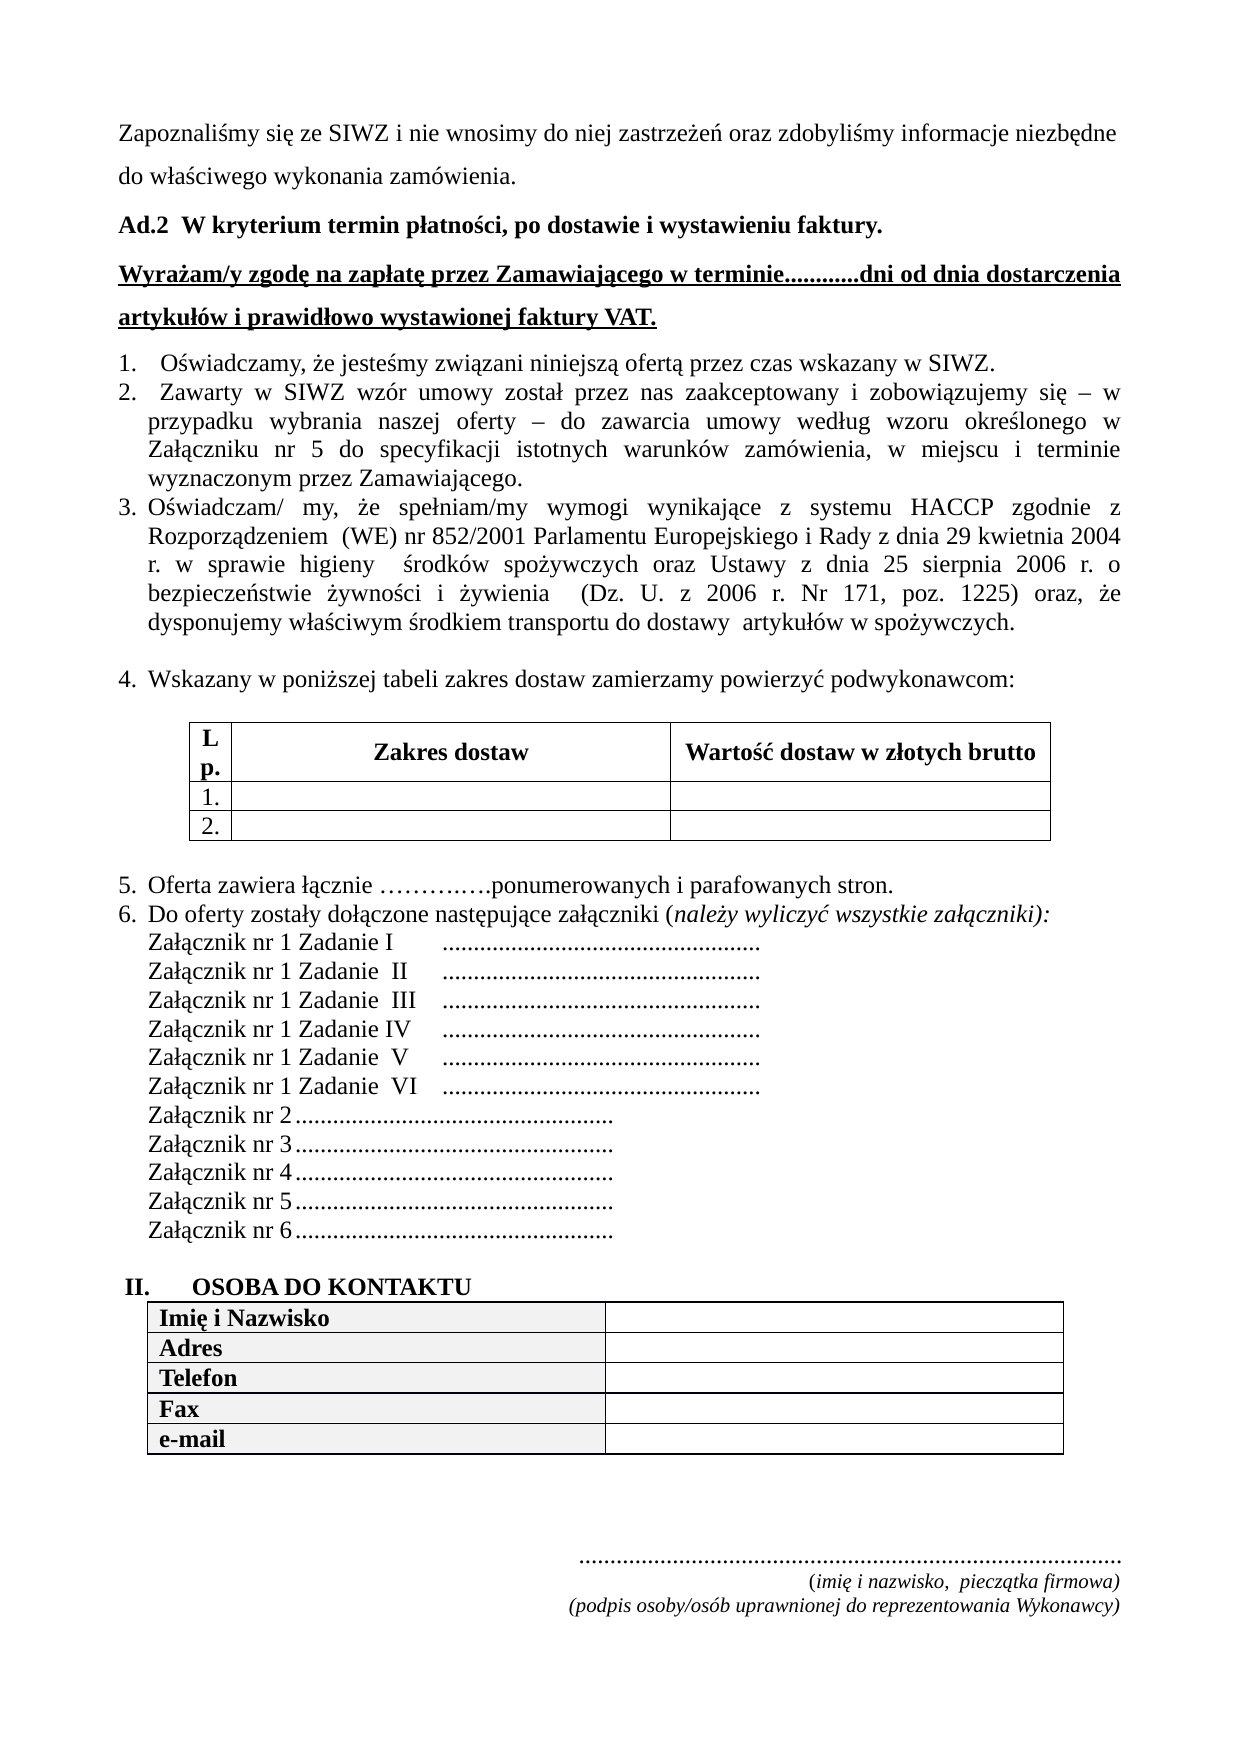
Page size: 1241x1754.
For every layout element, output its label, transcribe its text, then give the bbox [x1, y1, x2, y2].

table_cell [606, 1363, 1063, 1392]
text Ad.2 W kryterium termin płatności, po dostawie i wystawieniu faktury. [118, 210, 1122, 239]
text Załącznik nr 1 Zadanie III ................................................... [148, 985, 1122, 1014]
table_cell 1. [190, 782, 231, 810]
table_cell [671, 811, 1050, 840]
text Załącznik nr 1 Zadanie V ................................................... [148, 1042, 1122, 1071]
text Zapoznaliśmy się ze SIWZ i nie wnosimy do niej zastrzeżeń oraz zdobyliśmy informacje niezbędne do właściwego wykonania zamówienia. [118, 118, 1122, 190]
table_header Zakres dostaw [232, 723, 670, 781]
table_cell Fax [148, 1394, 605, 1422]
table_cell Telefon [148, 1363, 605, 1392]
table_header Lp. [190, 723, 231, 781]
list Oświadczamy, że jesteśmy związani niniejszą ofertą przez czas wskazany w SIWZ. [118, 348, 1122, 377]
text Załącznik nr 1 Zadanie II ................................................... [148, 956, 1122, 985]
text Załącznik nr 5 ................................................... [148, 1186, 1122, 1215]
text Wyrażam/y zgodę na zapłatę przez Zamawiającego w terminie............dni od dnia dostarczenia artykułów i prawidłowo wystawionej faktury VAT. [118, 259, 1122, 331]
table_header Imię i Nazwisko [148, 1303, 605, 1332]
text Załącznik nr 2 ................................................... [148, 1100, 1122, 1129]
list Zawarty w SIWZ wzór umowy został przez nas zaakceptowany i zobowiązujemy się – w przypadku wybrania naszej oferty – do zawarcia umowy według wzoru określonego w Załączniku nr 5 do specyfikacji istotnych warunków zamówienia, w miejscu i terminie wyznaczonym przez Zamawiającego. [118, 377, 1122, 492]
text Załącznik nr 1 Zadanie VI ................................................... [148, 1071, 1122, 1100]
text Załącznik nr 3 ................................................... [148, 1129, 1122, 1157]
list Wskazany w poniższej tabeli zakres dostaw zamierzamy powierzyć podwykonawcom: [118, 664, 1122, 693]
list Do oferty zostały dołączone następujące załączniki (należy wyliczyć wszystkie załączniki): [118, 899, 1122, 927]
list Oświadczam/ my, że spełniam/my wymogi wynikające z systemu HACCP zgodnie z Rozporządzeniem (WE) nr 852/2001 Parlamentu Europejskiego i Rady z dnia 29 kwietnia 2004 r. w sprawie higieny środków spożywczych oraz Ustawy z dnia 25 sierpnia 2006 r. o bezpieczeństwie żywności i żywienia (Dz. U. z 2006 r. Nr 171, poz. 1225) oraz, że dysponujemy właściwym środkiem transportu do dostawy artykułów w spożywczych. [118, 492, 1122, 636]
table_cell [606, 1424, 1063, 1453]
table_header Wartość dostaw w złotych brutto [671, 723, 1050, 781]
table_cell [671, 782, 1050, 810]
table_cell [232, 811, 670, 840]
text II. OSOBA DO KONTAKTU [118, 1272, 1122, 1301]
text Załącznik nr 1 Zadanie I ................................................... [148, 927, 1122, 956]
table_header [606, 1303, 1063, 1332]
list Oferta zawiera łącznie ……….….ponumerowanych i parafowanych stron. [118, 870, 1122, 899]
text (imię i nazwisko, pieczątka firmowa) [118, 1569, 1122, 1593]
table_cell e-mail [148, 1424, 605, 1453]
table_cell 2. [190, 811, 231, 840]
table_cell [606, 1333, 1063, 1362]
text Załącznik nr 1 Zadanie IV ................................................... [148, 1014, 1122, 1042]
text Załącznik nr 4 ................................................... [148, 1157, 1122, 1186]
text (podpis osoby/osób uprawnionej do reprezentowania Wykonawcy) [118, 1593, 1122, 1617]
table_cell [606, 1394, 1063, 1422]
text ....................................................................................... [118, 1541, 1122, 1569]
text Załącznik nr 6 ................................................... [148, 1215, 1122, 1244]
table_cell [232, 782, 670, 810]
table_cell Adres [148, 1333, 605, 1362]
